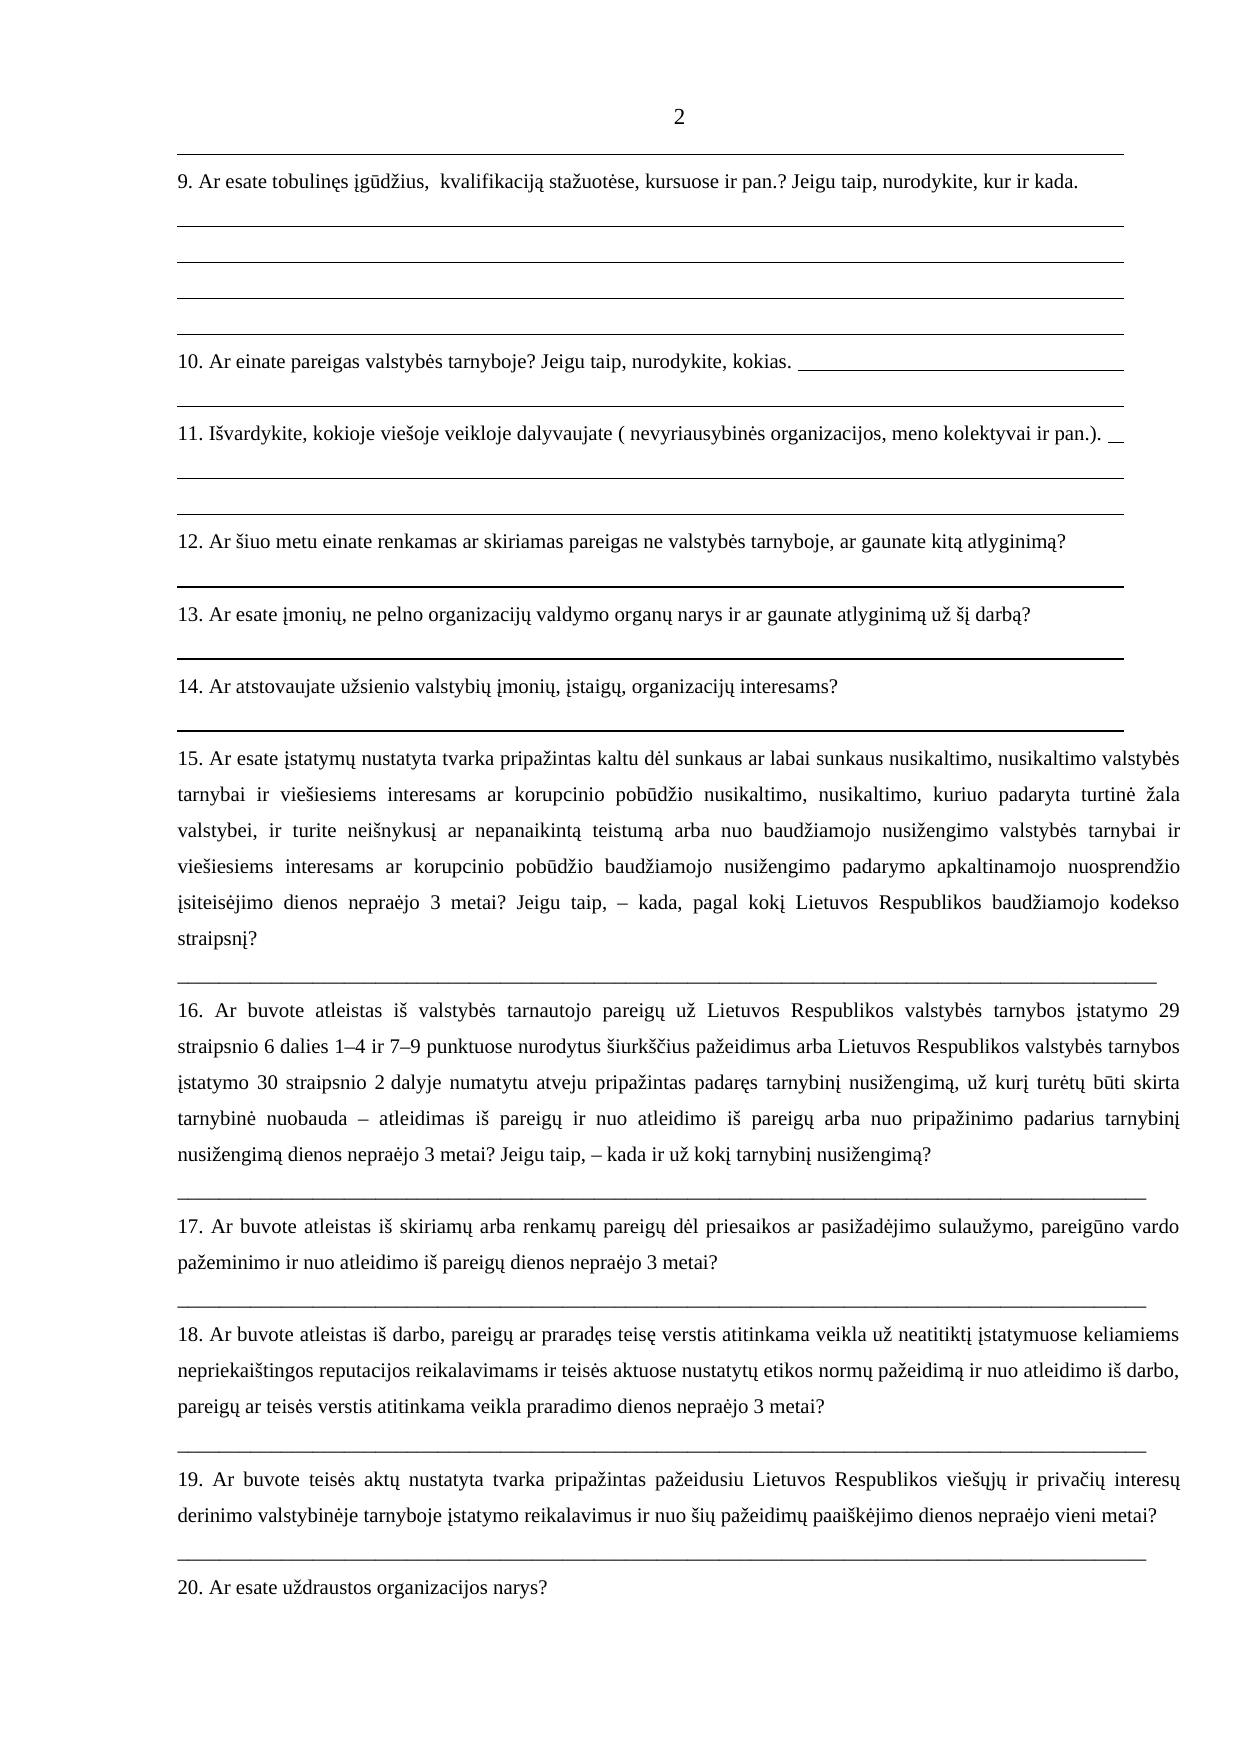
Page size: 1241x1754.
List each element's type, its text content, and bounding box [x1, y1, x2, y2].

text ______________________________________________________________________________________________ [177, 962, 1181, 986]
text 19. Ar buvote teisės aktų nustatyta tvarka pripažintas pažeidusiu Lietuvos Respublikos viešųjų ir privačių interesų derinimo valstybinėje tarnyboje įstatymo reikalavimus ir nuo šių pažeidimų paaiškėjimo dienos nepraėjo vieni metai? [177, 1466, 1181, 1527]
text _____________________________________________________________________________________________ [177, 1286, 1181, 1310]
text 10. Ar einate pareigas valstybės tarnyboje? Jeigu taip, nurodykite, kokias. [177, 349, 1181, 373]
text 9. Ar esate tobulinęs įgūdžius, kvalifikaciją stažuotėse, kursuose ir pan.? Jeigu taip, nurodykite, kur ir kada. [177, 169, 1181, 193]
text _____________________________________________________________________________________________ [177, 1538, 1181, 1563]
text 13. Ar esate įmonių, ne pelno organizacijų valdymo organų narys ir ar gaunate atlyginimą už šį darbą? [177, 601, 1181, 626]
text 11. Išvardykite, kokioje viešoje veikloje dalyvaujate ( nevyriausybinės organizacijos, meno kolektyvai ir pan.). [177, 421, 1181, 445]
text 14. Ar atstovaujate užsienio valstybių įmonių, įstaigų, organizacijų interesams? [177, 673, 1181, 698]
text _____________________________________________________________________________________________ [177, 1430, 1181, 1454]
text 15. Ar esate įstatymų nustatyta tvarka pripažintas kaltu dėl sunkaus ar labai sunkaus nusikaltimo, nusikaltimo valstybės tarnybai ir viešiesiems interesams ar korupcinio pobūdžio nusikaltimo, nusikaltimo, kuriuo padaryta turtinė žala valstybei, ir turite neišnykusį ar nepanaikintą teistumą arba nuo baudžiamojo nusižengimo valstybės tarnybai ir viešiesiems interesams ar korupcinio pobūdžio baudžiamojo nusižengimo padarymo apkaltinamojo nuosprendžio įsiteisėjimo dienos nepraėjo 3 metai? Jeigu taip, – kada, pagal kokį Lietuvos Respublikos baudžiamojo kodekso straipsnį? [177, 746, 1181, 950]
text 18. Ar buvote atleistas iš darbo, pareigų ar praradęs teisę verstis atitinkama veikla už neatitiktį įstatymuose keliamiems nepriekaištingos reputacijos reikalavimams ir teisės aktuose nustatytų etikos normų pažeidimą ir nuo atleidimo iš darbo, pareigų ar teisės verstis atitinkama veikla praradimo dienos nepraėjo 3 metai? [177, 1322, 1181, 1418]
text 20. Ar esate uždraustos organizacijos narys? [177, 1574, 1181, 1599]
text 16. Ar buvote atleistas iš valstybės tarnautojo pareigų už Lietuvos Respublikos valstybės tarnybos įstatymo 29 straipsnio 6 dalies 1–4 ir 7–9 punktuose nurodytus šiurkščius pažeidimus arba Lietuvos Respublikos valstybės tarnybos įstatymo 30 straipsnio 2 dalyje numatytu atveju pripažintas padaręs tarnybinį nusižengimą, už kurį turėtų būti skirta tarnybinė nuobauda – atleidimas iš pareigų ir nuo atleidimo iš pareigų arba nuo pripažinimo padarius tarnybinį nusižengimą dienos nepraėjo 3 metai? Jeigu taip, – kada ir už kokį tarnybinį nusižengimą? [177, 998, 1181, 1166]
text 12. Ar šiuo metu einate renkamas ar skiriamas pareigas ne valstybės tarnyboje, ar gaunate kitą atlyginimą? [177, 529, 1181, 553]
text _____________________________________________________________________________________________ [177, 1178, 1181, 1202]
text 17. Ar buvote atleistas iš skiriamų arba renkamų pareigų dėl priesaikos ar pasižadėjimo sulaužymo, pareigūno vardo pažeminimo ir nuo atleidimo iš pareigų dienos nepraėjo 3 metai? [177, 1214, 1181, 1274]
